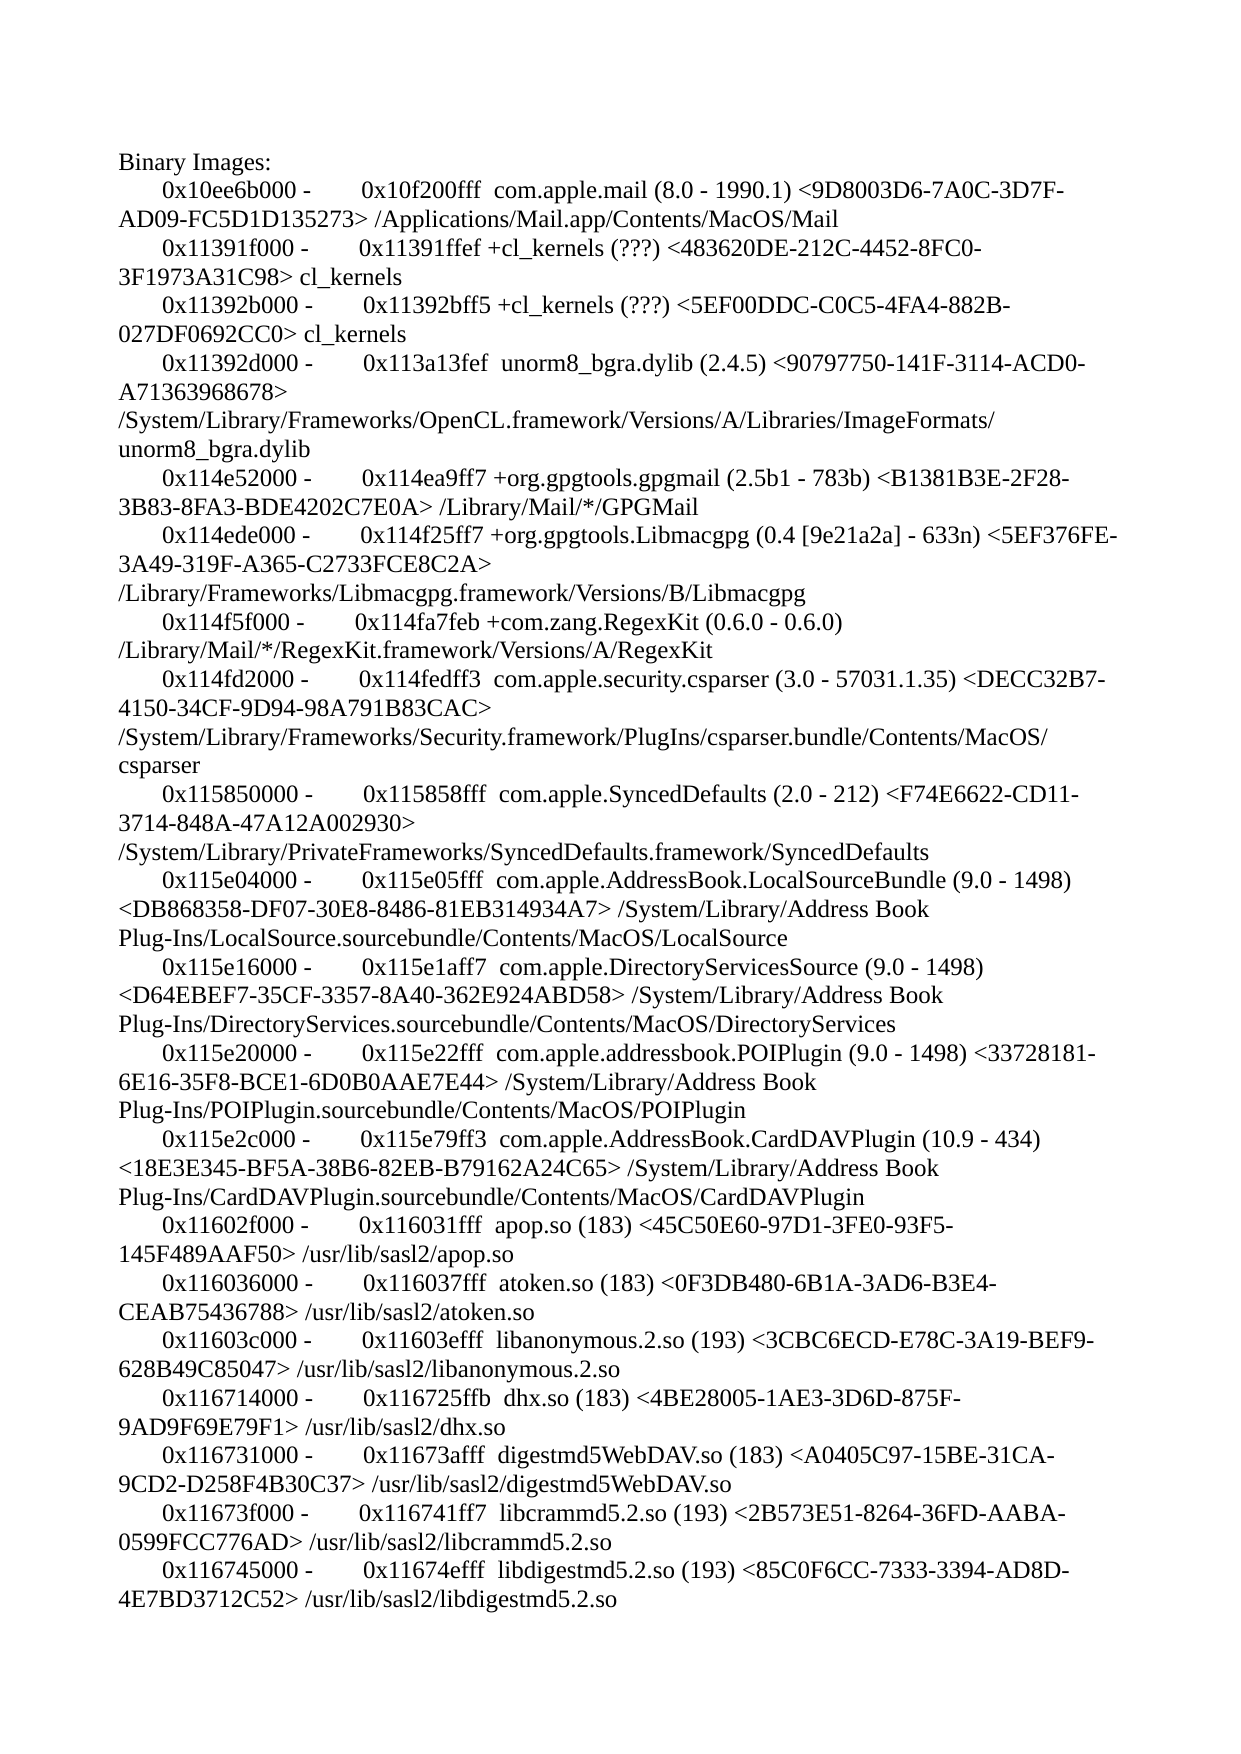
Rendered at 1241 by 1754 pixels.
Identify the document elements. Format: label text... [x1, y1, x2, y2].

text 0x11673f000 - 0x116741ff7 libcrammd5.2.so (193) <2B573E51-8264-36FD-AABA-0599FCC776AD> /usr/lib/sasl2/libcrammd5.2.so [118, 1498, 1122, 1556]
text 0x114e52000 - 0x114ea9ff7 +org.gpgtools.gpgmail (2.5b1 - 783b) <B1381B3E-2F28-3B83-8FA3-BDE4202C7E0A> /Library/Mail/*/GPGMail [118, 463, 1122, 521]
text 0x11392b000 - 0x11392bff5 +cl_kernels (???) <5EF00DDC-C0C5-4FA4-882B-027DF0692CC0> cl_kernels [118, 291, 1122, 348]
text 0x116714000 - 0x116725ffb dhx.so (183) <4BE28005-1AE3-3D6D-875F-9AD9F69E79F1> /usr/lib/sasl2/dhx.so [118, 1383, 1122, 1441]
text 0x11603c000 - 0x11603efff libanonymous.2.so (193) <3CBC6ECD-E78C-3A19-BEF9-628B49C85047> /usr/lib/sasl2/libanonymous.2.so [118, 1326, 1122, 1383]
text 0x115e20000 - 0x115e22fff com.apple.addressbook.POIPlugin (9.0 - 1498) <33728181-6E16-35F8-BCE1-6D0B0AAE7E44> /System/Library/Address Book Plug-Ins/POIPlugin.sourcebundle/Contents/MacOS/POIPlugin [118, 1038, 1122, 1124]
text 0x116036000 - 0x116037fff atoken.so (183) <0F3DB480-6B1A-3AD6-B3E4-CEAB75436788> /usr/lib/sasl2/atoken.so [118, 1268, 1122, 1326]
text 0x115e04000 - 0x115e05fff com.apple.AddressBook.LocalSourceBundle (9.0 - 1498) <DB868358-DF07-30E8-8486-81EB314934A7> /System/Library/Address Book Plug-Ins/LocalSource.sourcebundle/Contents/MacOS/LocalSource [118, 866, 1122, 952]
text 0x11391f000 - 0x11391ffef +cl_kernels (???) <483620DE-212C-4452-8FC0-3F1973A31C98> cl_kernels [118, 233, 1122, 291]
text 0x116731000 - 0x11673afff digestmd5WebDAV.so (183) <A0405C97-15BE-31CA-9CD2-D258F4B30C37> /usr/lib/sasl2/digestmd5WebDAV.so [118, 1441, 1122, 1498]
text 0x116745000 - 0x11674efff libdigestmd5.2.so (193) <85C0F6CC-7333-3394-AD8D-4E7BD3712C52> /usr/lib/sasl2/libdigestmd5.2.so [118, 1556, 1122, 1613]
text 0x10ee6b000 - 0x10f200fff com.apple.mail (8.0 - 1990.1) <9D8003D6-7A0C-3D7F-AD09-FC5D1D135273> /Applications/Mail.app/Contents/MacOS/Mail [118, 176, 1122, 233]
text 0x115e16000 - 0x115e1aff7 com.apple.DirectoryServicesSource (9.0 - 1498) <D64EBEF7-35CF-3357-8A40-362E924ABD58> /System/Library/Address Book Plug-Ins/DirectoryServices.sourcebundle/Contents/MacOS/DirectoryServices [118, 952, 1122, 1038]
text 0x114fd2000 - 0x114fedff3 com.apple.security.csparser (3.0 - 57031.1.35) <DECC32B7-4150-34CF-9D94-98A791B83CAC> /System/Library/Frameworks/Security.framework/PlugIns/csparser.bundle/Contents/MacOS/csparser [118, 664, 1122, 779]
text 0x114ede000 - 0x114f25ff7 +org.gpgtools.Libmacgpg (0.4 [9e21a2a] - 633n) <5EF376FE-3A49-319F-A365-C2733FCE8C2A> /Library/Frameworks/Libmacgpg.framework/Versions/B/Libmacgpg [118, 521, 1122, 607]
text 0x115e2c000 - 0x115e79ff3 com.apple.AddressBook.CardDAVPlugin (10.9 - 434) <18E3E345-BF5A-38B6-82EB-B79162A24C65> /System/Library/Address Book Plug-Ins/CardDAVPlugin.sourcebundle/Contents/MacOS/CardDAVPlugin [118, 1124, 1122, 1211]
text 0x11392d000 - 0x113a13fef unorm8_bgra.dylib (2.4.5) <90797750-141F-3114-ACD0-A71363968678> /System/Library/Frameworks/OpenCL.framework/Versions/A/Libraries/ImageFormats/unorm8_bgra.dylib [118, 348, 1122, 463]
text 0x114f5f000 - 0x114fa7feb +com.zang.RegexKit (0.6.0 - 0.6.0) /Library/Mail/*/RegexKit.framework/Versions/A/RegexKit [118, 607, 1122, 664]
text 0x11602f000 - 0x116031fff apop.so (183) <45C50E60-97D1-3FE0-93F5-145F489AAF50> /usr/lib/sasl2/apop.so [118, 1211, 1122, 1268]
text Binary Images: [118, 147, 1122, 176]
text 0x115850000 - 0x115858fff com.apple.SyncedDefaults (2.0 - 212) <F74E6622-CD11-3714-848A-47A12A002930> /System/Library/PrivateFrameworks/SyncedDefaults.framework/SyncedDefaults [118, 779, 1122, 866]
